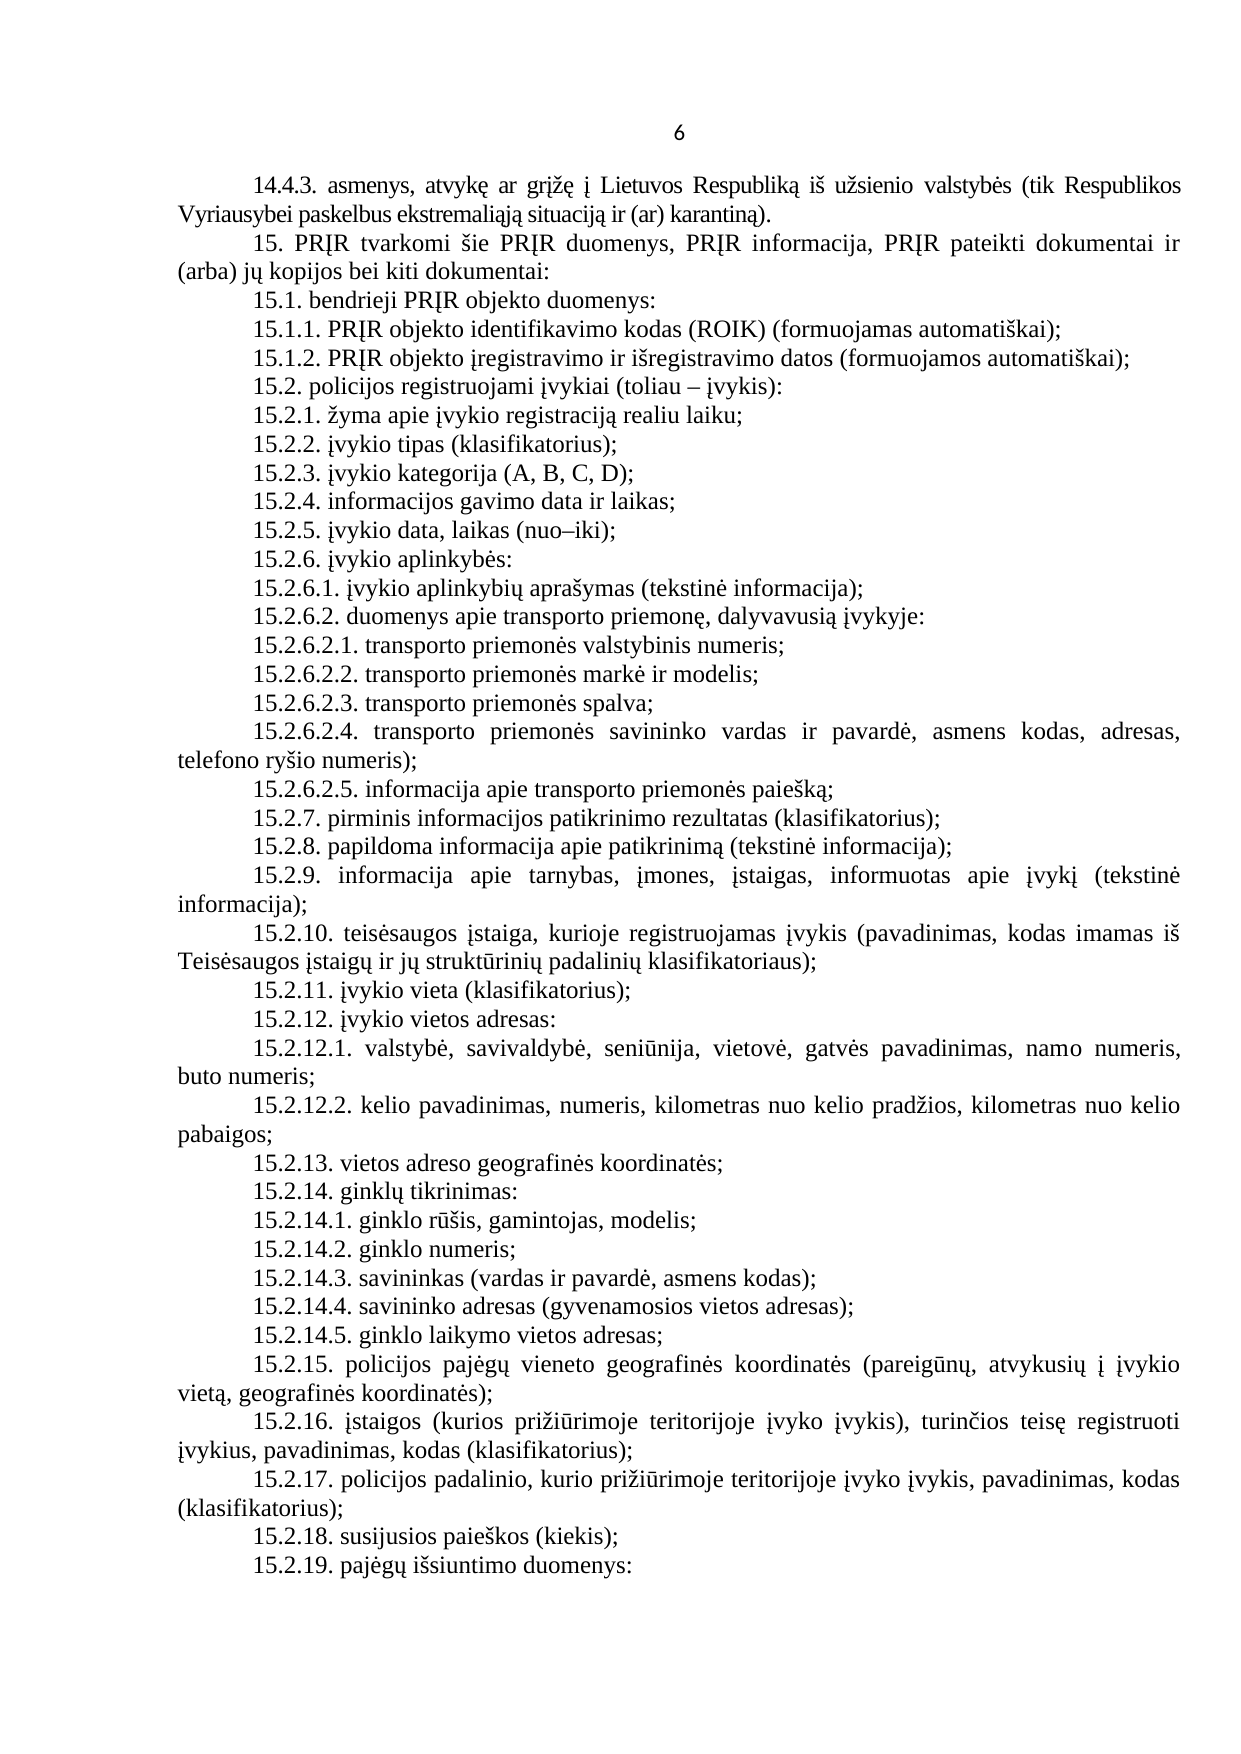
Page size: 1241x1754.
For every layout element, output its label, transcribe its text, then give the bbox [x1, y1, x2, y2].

text 15.2.12.2. kelio pavadinimas, numeris, kilometras nuo kelio pradžios, kilometras nuo kelio pabaigos; [177, 1090, 1181, 1148]
text 14.4.3. asmenys, atvykę ar grįžę į Lietuvos Respubliką iš užsienio valstybės (tik Respublikos Vyriausybei paskelbus ekstremaliąją situaciją ir (ar) karantiną). [177, 170, 1181, 228]
text 15.2.17. policijos padalinio, kurio prižiūrimoje teritorijoje įvyko įvykis, pavadinimas, kodas (klasifikatorius); [177, 1464, 1181, 1521]
text 15.2.18. susijusios paieškos (kiekis); [177, 1521, 1181, 1550]
text 15.1.1. PRĮR objekto identifikavimo kodas (ROIK) (formuojamas automatiškai); [177, 314, 1181, 343]
text 15.2.14. ginklų tikrinimas: [177, 1176, 1181, 1205]
text 15.2.6.2. duomenys apie transporto priemonę, dalyvavusią įvykyje: [177, 601, 1181, 630]
text 15.2.11. įvykio vieta (klasifikatorius); [177, 975, 1181, 1004]
text 15.2.6.2.2. transporto priemonės markė ir modelis; [177, 659, 1181, 688]
text 15.2.14.1. ginklo rūšis, gamintojas, modelis; [177, 1205, 1181, 1234]
text 15.2.1. žyma apie įvykio registraciją realiu laiku; [177, 400, 1181, 429]
text 15.2.14.2. ginklo numeris; [177, 1234, 1181, 1263]
text 15.1.2. PRĮR objekto įregistravimo ir išregistravimo datos (formuojamos automatiškai); [177, 343, 1181, 371]
text 15.2.6. įvykio aplinkybės: [177, 544, 1181, 573]
text 15.2.6.2.3. transporto priemonės spalva; [177, 688, 1181, 716]
text 15.2.8. papildoma informacija apie patikrinimą (tekstinė informacija); [177, 831, 1181, 860]
text 15.2.14.5. ginklo laikymo vietos adresas; [177, 1320, 1181, 1349]
text 15.2.15. policijos pajėgų vieneto geografinės koordinatės (pareigūnų, atvykusių į įvykio vietą, geografinės koordinatės); [177, 1349, 1181, 1406]
text 15.2.16. įstaigos (kurios prižiūrimoje teritorijoje įvyko įvykis), turinčios teisę registruoti įvykius, pavadinimas, kodas (klasifikatorius); [177, 1406, 1181, 1464]
text 15.2.19. pajėgų išsiuntimo duomenys: [177, 1550, 1181, 1579]
text 15.2.10. teisėsaugos įstaiga, kurioje registruojamas įvykis (pavadinimas, kodas imamas iš Teisėsaugos įstaigų ir jų struktūrinių padalinių klasifikatoriaus); [177, 918, 1181, 975]
text 15.2.13. vietos adreso geografinės koordinatės; [177, 1148, 1181, 1176]
text 15.2. policijos registruojami įvykiai (toliau – įvykis): [177, 371, 1181, 400]
text 15.2.3. įvykio kategorija (A, B, C, D); [177, 458, 1181, 486]
text 15.2.6.2.5. informacija apie transporto priemonės paiešką; [177, 774, 1181, 803]
text 15.2.14.4. savininko adresas (gyvenamosios vietos adresas); [177, 1291, 1181, 1320]
text 15.2.5. įvykio data, laikas (nuo–iki); [177, 515, 1181, 544]
text 15. PRĮR tvarkomi šie PRĮR duomenys, PRĮR informacija, PRĮR pateikti dokumentai ir (arba) jų kopijos bei kiti dokumentai: [177, 228, 1181, 285]
text 15.2.4. informacijos gavimo data ir laikas; [177, 486, 1181, 515]
text 15.2.6.1. įvykio aplinkybių aprašymas (tekstinė informacija); [177, 573, 1181, 601]
text 15.2.7. pirminis informacijos patikrinimo rezultatas (klasifikatorius); [177, 803, 1181, 831]
text 15.2.12.1. valstybė, savivaldybė, seniūnija, vietovė, gatvės pavadinimas, namo numeris, buto numeris; [177, 1033, 1181, 1090]
text 15.2.6.2.1. transporto priemonės valstybinis numeris; [177, 630, 1181, 659]
text 15.1. bendrieji PRĮR objekto duomenys: [177, 285, 1181, 314]
text 15.2.6.2.4. transporto priemonės savininko vardas ir pavardė, asmens kodas, adresas, telefono ryšio numeris); [177, 716, 1181, 774]
text 15.2.12. įvykio vietos adresas: [177, 1004, 1181, 1033]
text 15.2.9. informacija apie tarnybas, įmones, įstaigas, informuotas apie įvykį (tekstinė informacija); [177, 860, 1181, 918]
text 15.2.14.3. savininkas (vardas ir pavardė, asmens kodas); [177, 1263, 1181, 1291]
text 15.2.2. įvykio tipas (klasifikatorius); [177, 429, 1181, 458]
